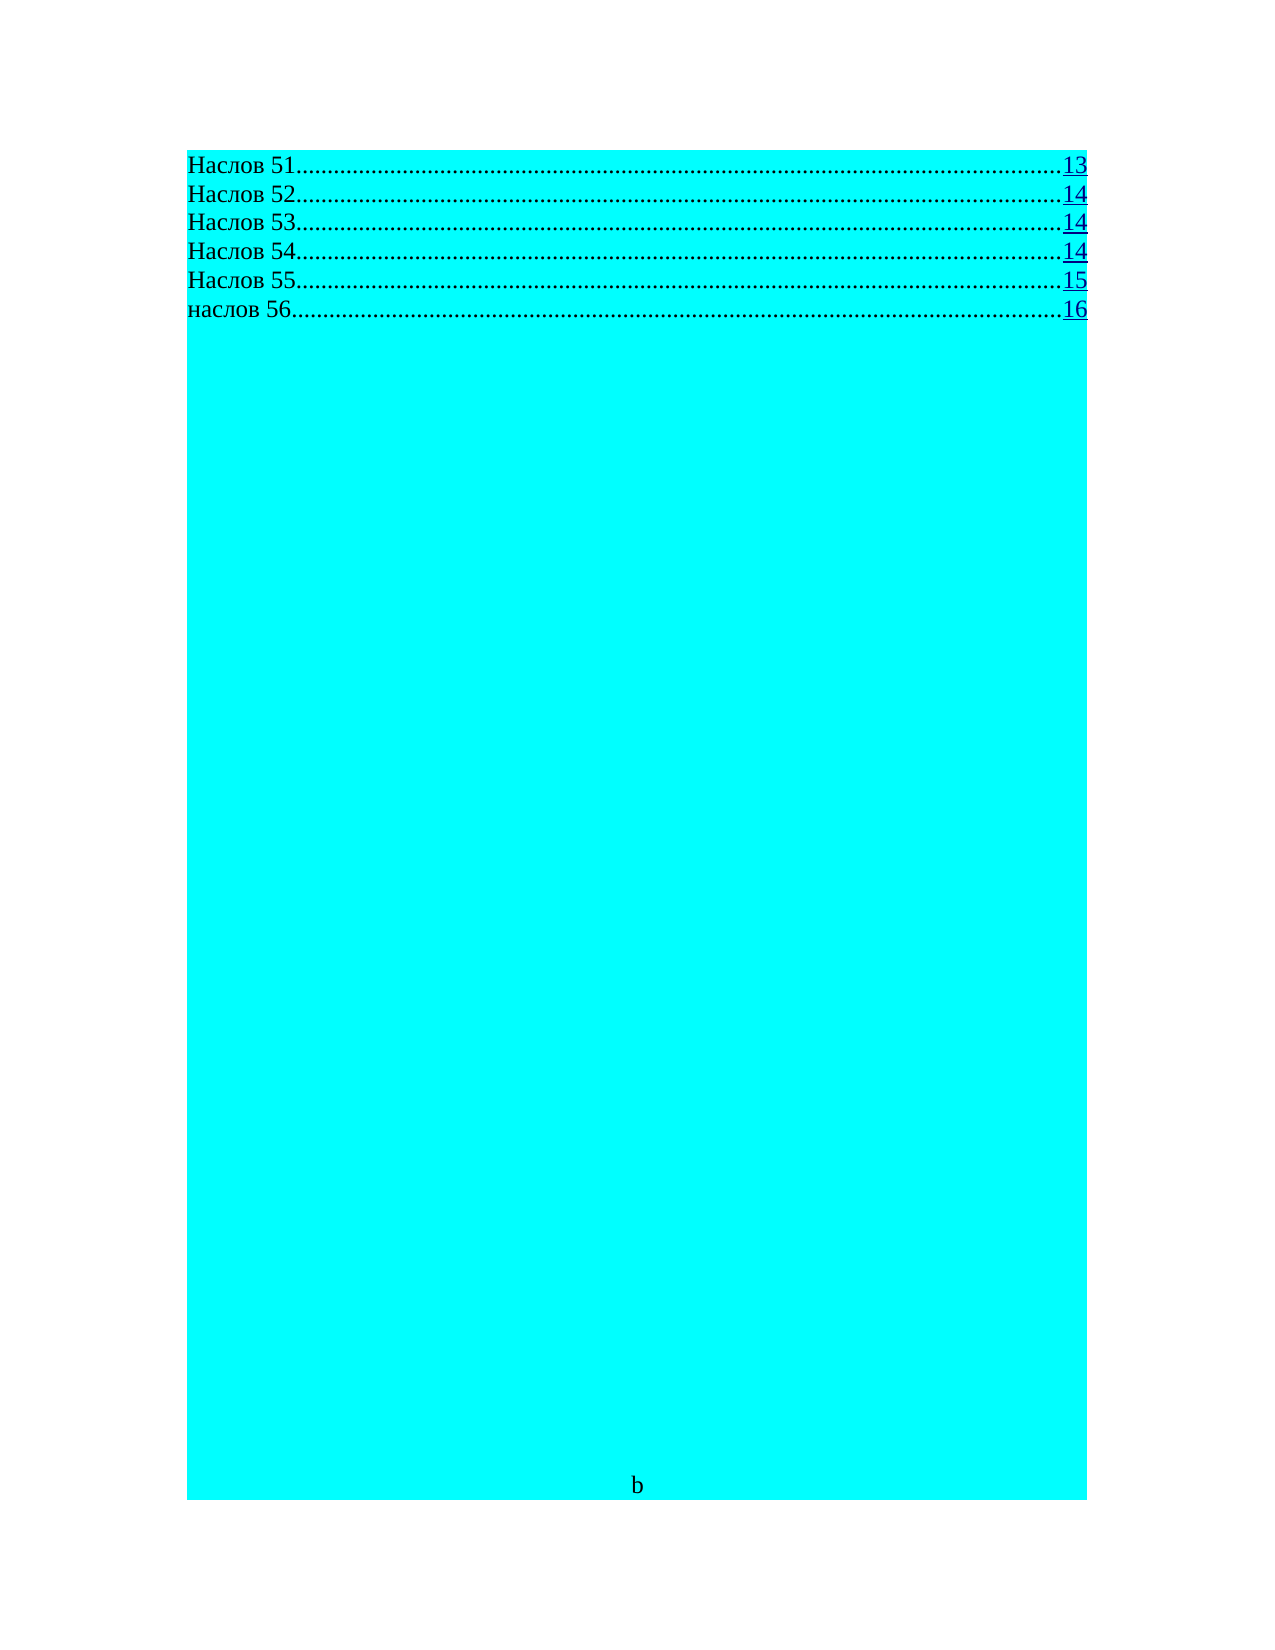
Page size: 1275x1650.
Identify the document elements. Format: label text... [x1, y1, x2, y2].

text Наслов 54 14 [187, 236, 1087, 265]
text Наслов 55 15 [187, 265, 1087, 294]
text Наслов 53 14 [187, 207, 1087, 236]
text Наслов 52 14 [187, 179, 1087, 207]
text Наслов 51 13 [187, 150, 1087, 179]
text наслов 56 16 [187, 294, 1087, 322]
